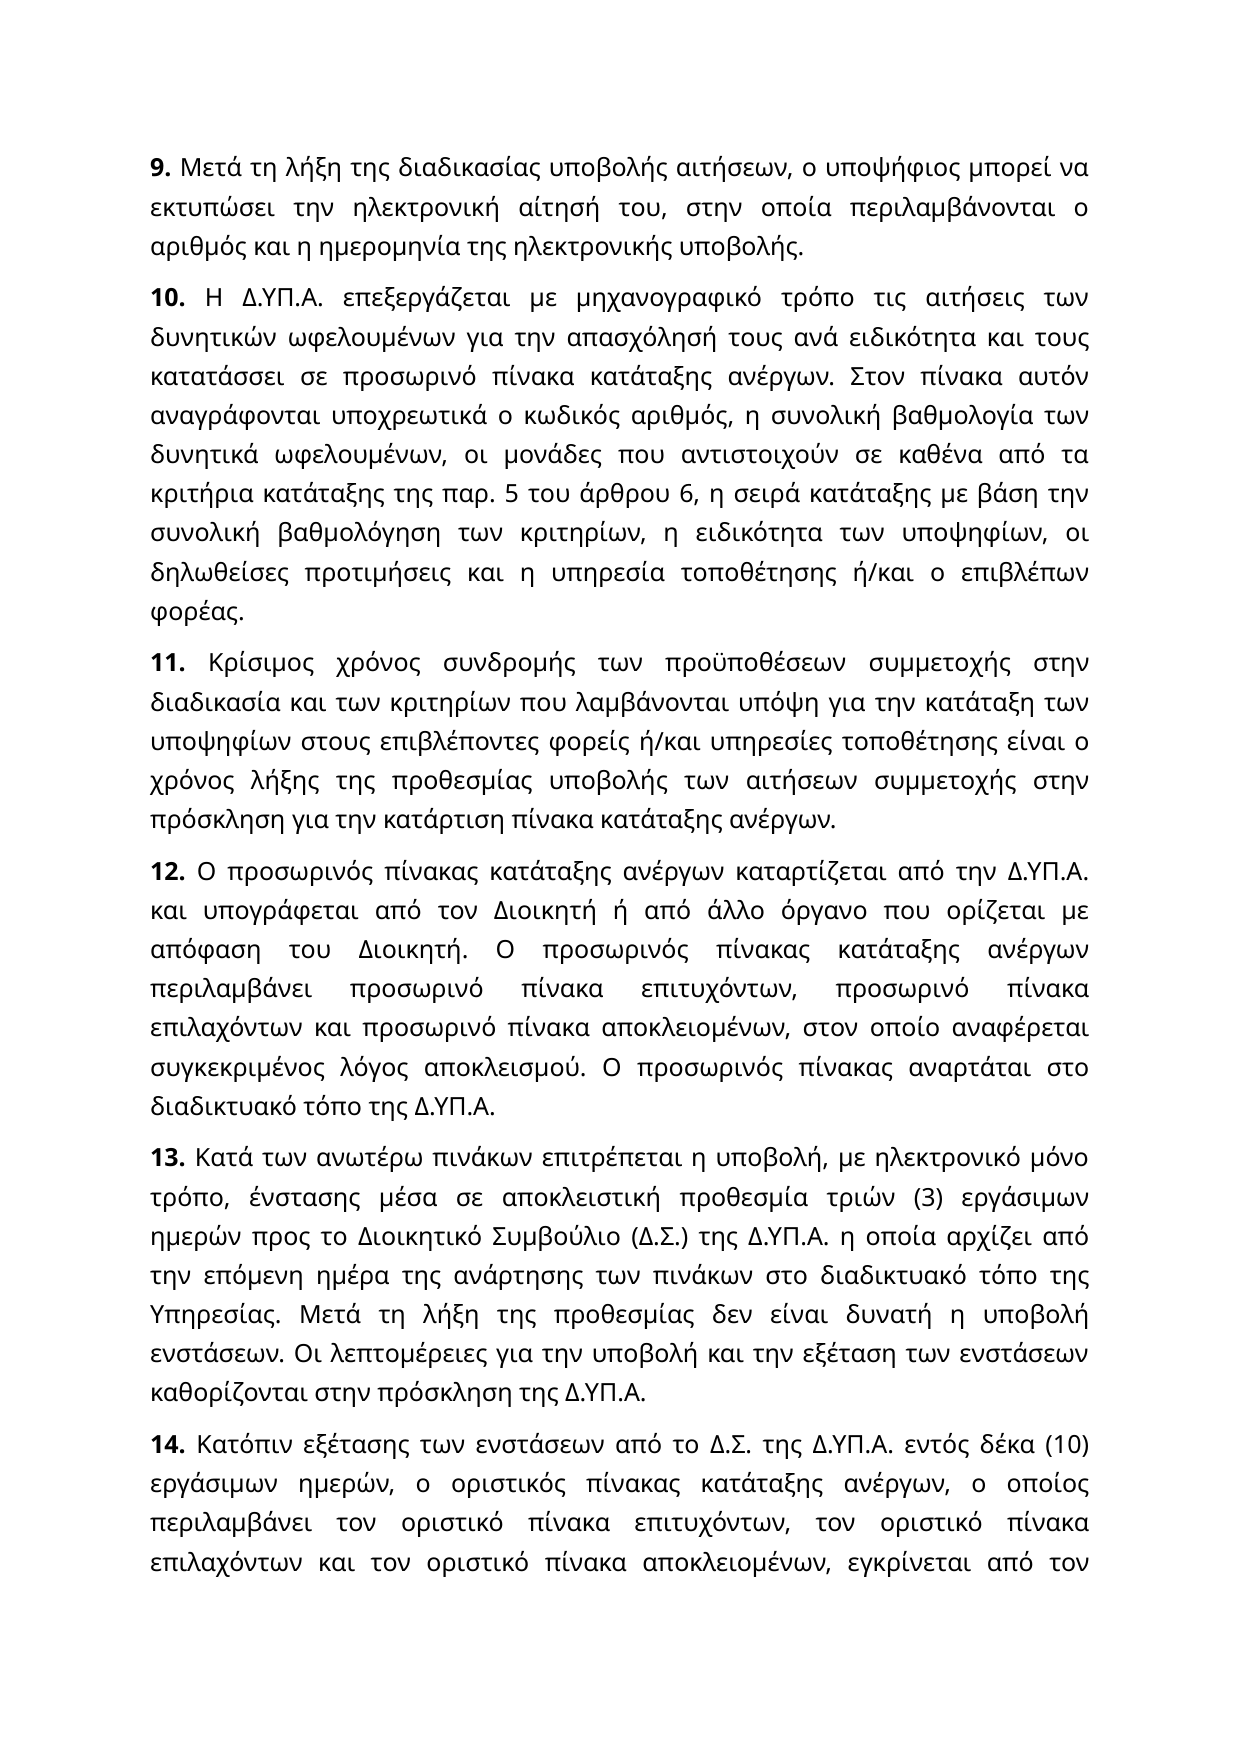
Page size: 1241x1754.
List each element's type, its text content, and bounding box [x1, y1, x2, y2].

text 9. Μετά τη λήξη της διαδικασίας υποβολής αιτήσεων, ο υποψήφιος μπορεί να εκτυπώσει την ηλεκτρονική αίτησή του, στην οποία περιλαμβάνονται ο αριθμός και η ημερομηνία της ηλεκτρονικής υποβολής. [150, 150, 1090, 262]
text 11. Κρίσιμος χρόνος συνδρομής των προϋποθέσεων συμμετοχής στην διαδικασία και των κριτηρίων που λαμβάνονται υπόψη για την κατάταξη των υποψηφίων στους επιβλέποντες φορείς ή/και υπηρεσίες τοποθέτησης είναι ο χρόνος λήξης της προθεσμίας υποβολής των αιτήσεων συμμετοχής στην πρόσκληση για την κατάρτιση πίνακα κατάταξης ανέργων. [150, 645, 1090, 836]
text 10. Η Δ.ΥΠ.Α. επεξεργάζεται με μηχανογραφικό τρόπο τις αιτήσεις των δυνητικών ωφελουμένων για την απασχόλησή τους ανά ειδικότητα και τους κατατάσσει σε προσωρινό πίνακα κατάταξης ανέργων. Στον πίνακα αυτόν αναγράφονται υποχρεωτικά ο κωδικός αριθμός, η συνολική βαθμολογία των δυνητικά ωφελουμένων, οι μονάδες που αντιστοιχούν σε καθένα από τα κριτήρια κατάταξης της παρ. 5 του άρθρου 6, η σειρά κατάταξης με βάση την συνολική βαθμολόγηση των κριτηρίων, η ειδικότητα των υποψηφίων, οι δηλωθείσες προτιμήσεις και η υπηρεσία τοποθέτησης ή/και ο επιβλέπων φορέας. [150, 280, 1090, 627]
text 12. Ο προσωρινός πίνακας κατάταξης ανέργων καταρτίζεται από την Δ.ΥΠ.Α. και υπογράφεται από τον Διοικητή ή από άλλο όργανο που ορίζεται με απόφαση του Διοικητή. Ο προσωρινός πίνακας κατάταξης ανέργων περιλαμβάνει προσωρινό πίνακα επιτυχόντων, προσωρινό πίνακα επιλαχόντων και προσωρινό πίνακα αποκλειομένων, στον οποίο αναφέρεται συγκεκριμένος λόγος αποκλεισμού. Ο προσωρινός πίνακας αναρτάται στο διαδικτυακό τόπο της Δ.ΥΠ.Α. [150, 853, 1090, 1122]
text 14. Κατόπιν εξέτασης των ενστάσεων από το Δ.Σ. της Δ.ΥΠ.Α. εντός δέκα (10) εργάσιμων ημερών, ο οριστικός πίνακας κατάταξης ανέργων, ο οποίος περιλαμβάνει τον οριστικό πίνακα επιτυχόντων, τον οριστικό πίνακα επιλαχόντων και τον οριστικό πίνακα αποκλειομένων, εγκρίνεται από τον [150, 1427, 1090, 1578]
text 13. Κατά των ανωτέρω πινάκων επιτρέπεται η υποβολή, με ηλεκτρονικό μόνο τρόπο, ένστασης μέσα σε αποκλειστική προθεσμία τριών (3) εργάσιμων ημερών προς το Διοικητικό Συμβούλιο (Δ.Σ.) της Δ.ΥΠ.Α. η οποία αρχίζει από την επόμενη ημέρα της ανάρτησης των πινάκων στο διαδικτυακό τόπο της Υπηρεσίας. Μετά τη λήξη της προθεσμίας δεν είναι δυνατή η υποβολή ενστάσεων. Οι λεπτομέρειες για την υποβολή και την εξέταση των ενστάσεων καθορίζονται στην πρόσκληση της Δ.ΥΠ.Α. [150, 1140, 1090, 1409]
